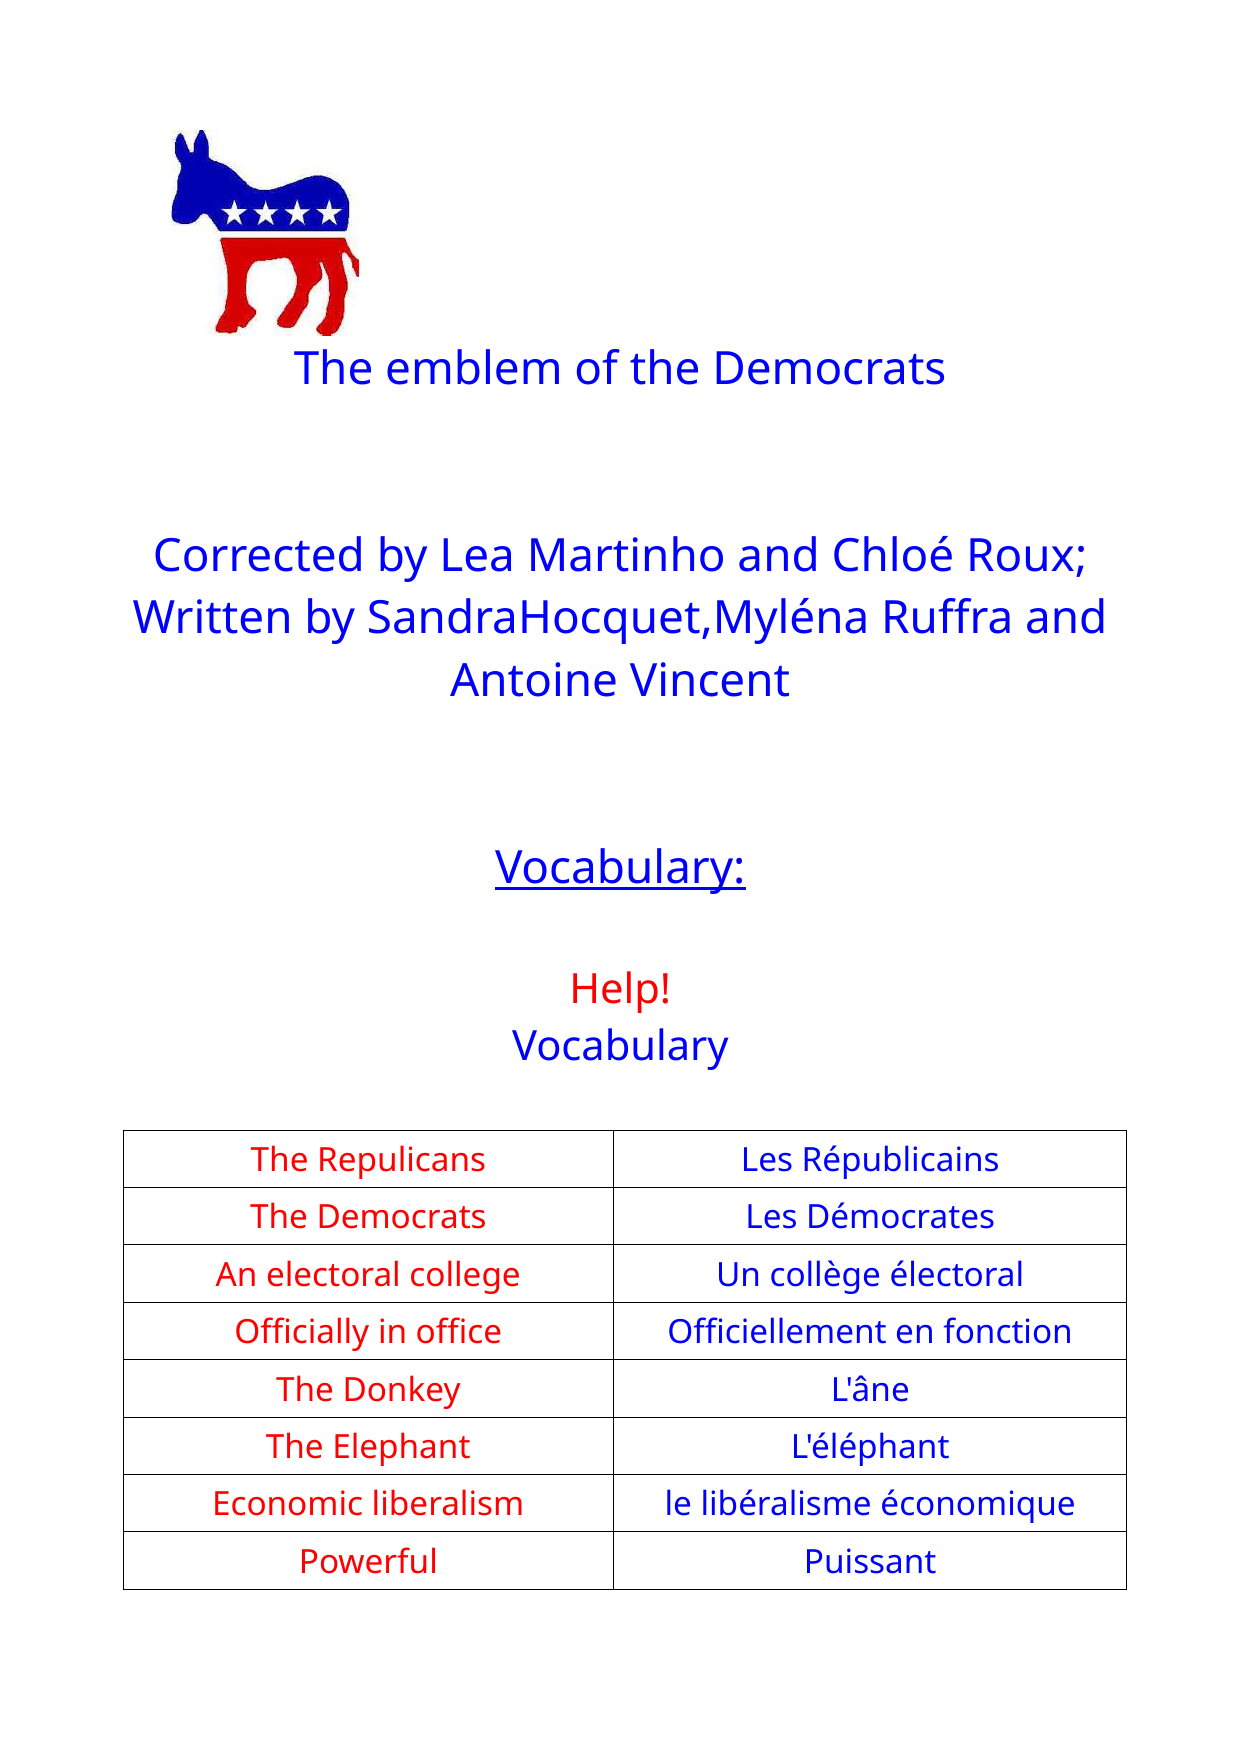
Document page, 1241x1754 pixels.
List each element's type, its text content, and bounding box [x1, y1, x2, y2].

text Vocabulary [118, 1016, 1122, 1073]
text The emblem of the Democrats [118, 118, 1122, 398]
table_cell le libéralisme économique [614, 1475, 1126, 1531]
table_cell L'âne [614, 1360, 1126, 1416]
table_cell Powerful [124, 1532, 613, 1589]
table_cell L'éléphant [614, 1418, 1126, 1474]
text Corrected by Lea Martinho and Chloé Roux; Written by SandraHocquet,Myléna Ruffra and Antoine Vincent [118, 522, 1122, 709]
table_cell Officiellement en fonction [614, 1303, 1126, 1359]
text Vocabulary: [118, 834, 1122, 897]
table_header Les Républicains [614, 1131, 1126, 1187]
table_cell Officially in office [124, 1303, 613, 1359]
table_cell The Elephant [124, 1418, 613, 1474]
table_cell Les Démocrates [614, 1188, 1126, 1244]
table_cell An electoral college [124, 1245, 613, 1302]
table_cell The Donkey [124, 1360, 613, 1416]
table_cell Puissant [614, 1532, 1126, 1589]
table_cell Economic liberalism [124, 1475, 613, 1531]
text Help! [118, 959, 1122, 1016]
table_header The Repulicans [124, 1131, 613, 1187]
table_cell The Democrats [124, 1188, 613, 1244]
table_cell Un collège électoral [614, 1245, 1126, 1302]
